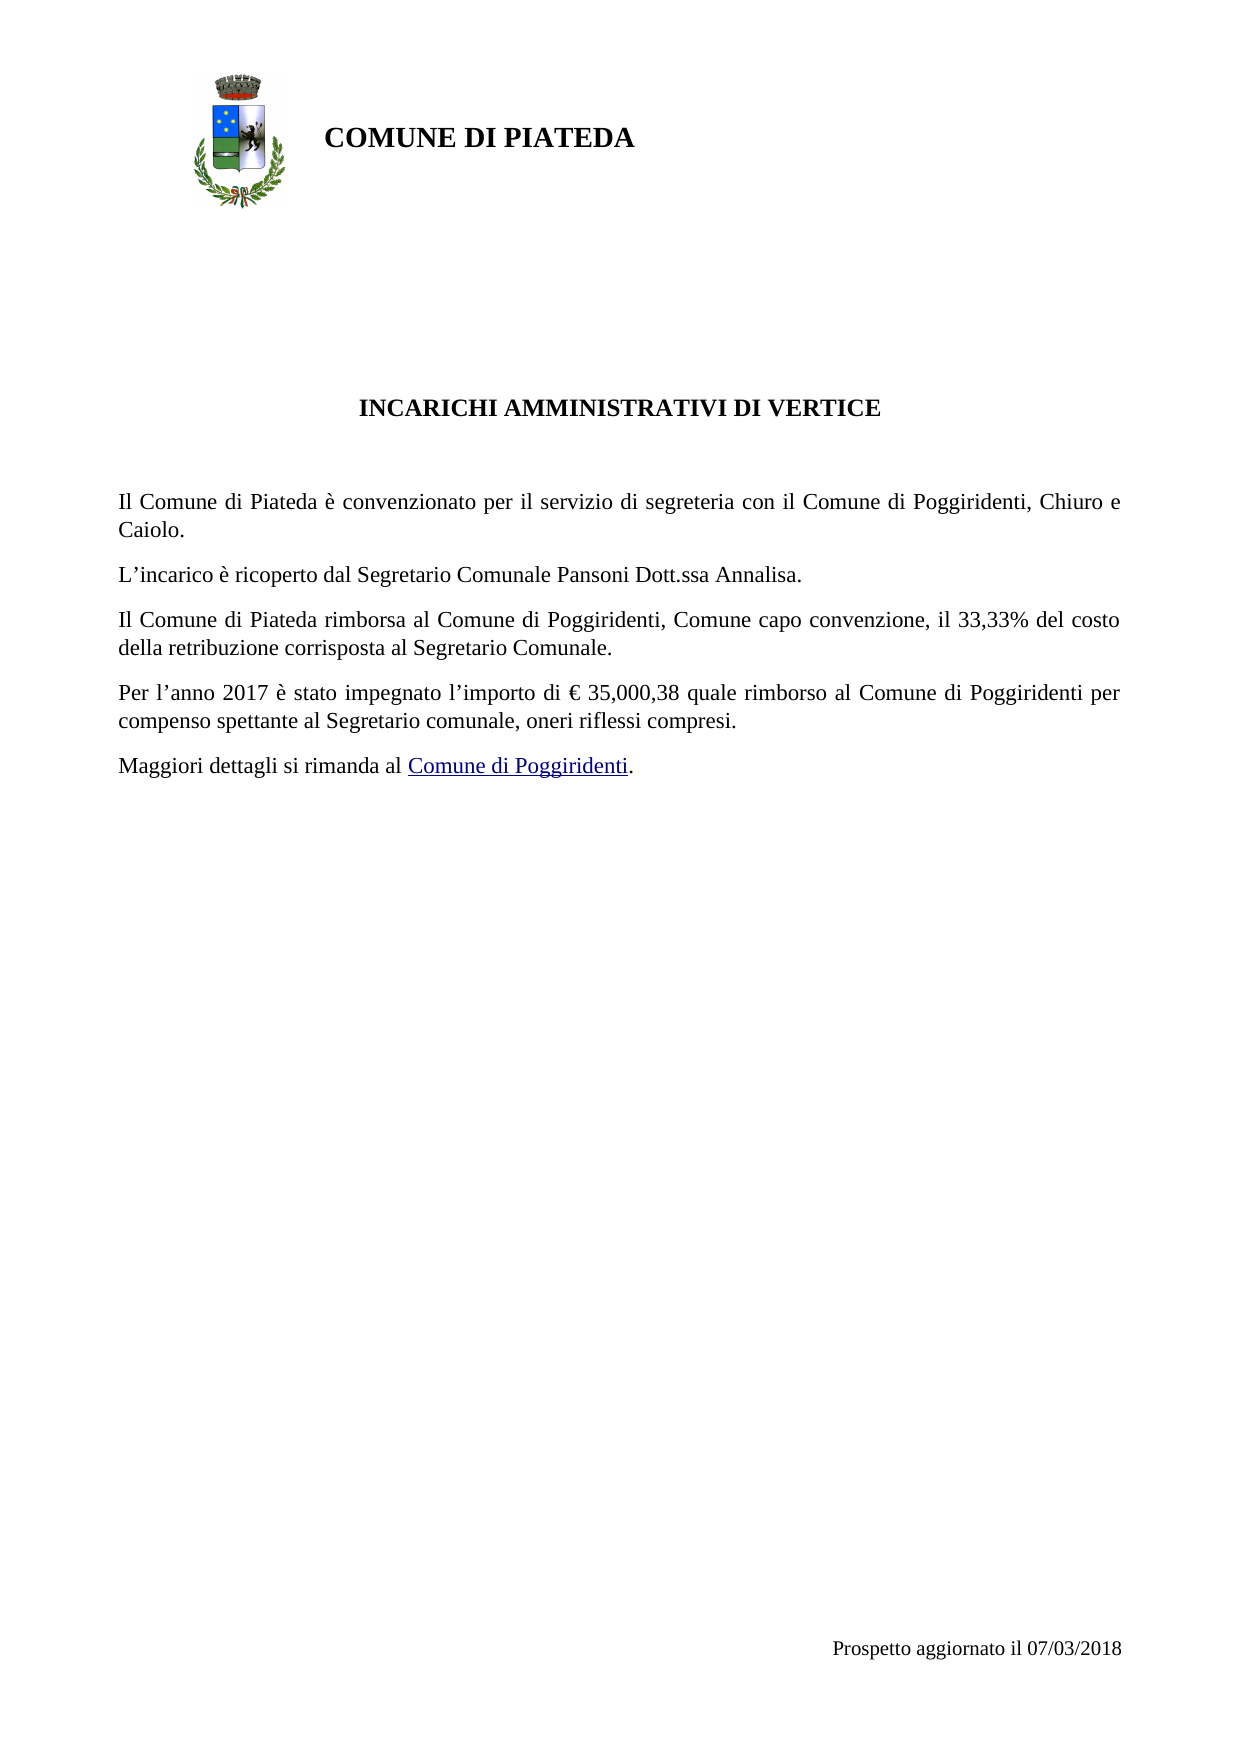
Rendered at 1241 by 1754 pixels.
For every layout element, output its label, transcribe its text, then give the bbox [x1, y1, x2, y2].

text Maggiori dettagli si rimanda al Comune di Poggiridenti. [118, 752, 1122, 778]
text Il Comune di Piateda rimborsa al Comune di Poggiridenti, Comune capo convenzione, il 33,33% del costo della retribuzione corrisposta al Segretario Comunale. [118, 606, 1122, 661]
text Il Comune di Piateda è convenzionato per il servizio di segreteria con il Comune di Poggiridenti, Chiuro e Caiolo. [118, 488, 1122, 543]
text L’incarico è ricoperto dal Segretario Comunale Pansoni Dott.ssa Annalisa. [118, 561, 1122, 588]
text INCARICHI AMMINISTRATIVI DI VERTICE [118, 393, 1122, 422]
text Per l’anno 2017 è stato impegnato l’importo di € 35,000,38 quale rimborso al Comune di Poggiridenti per compenso spettante al Segretario comunale, oneri riflessi compresi. [118, 679, 1122, 733]
